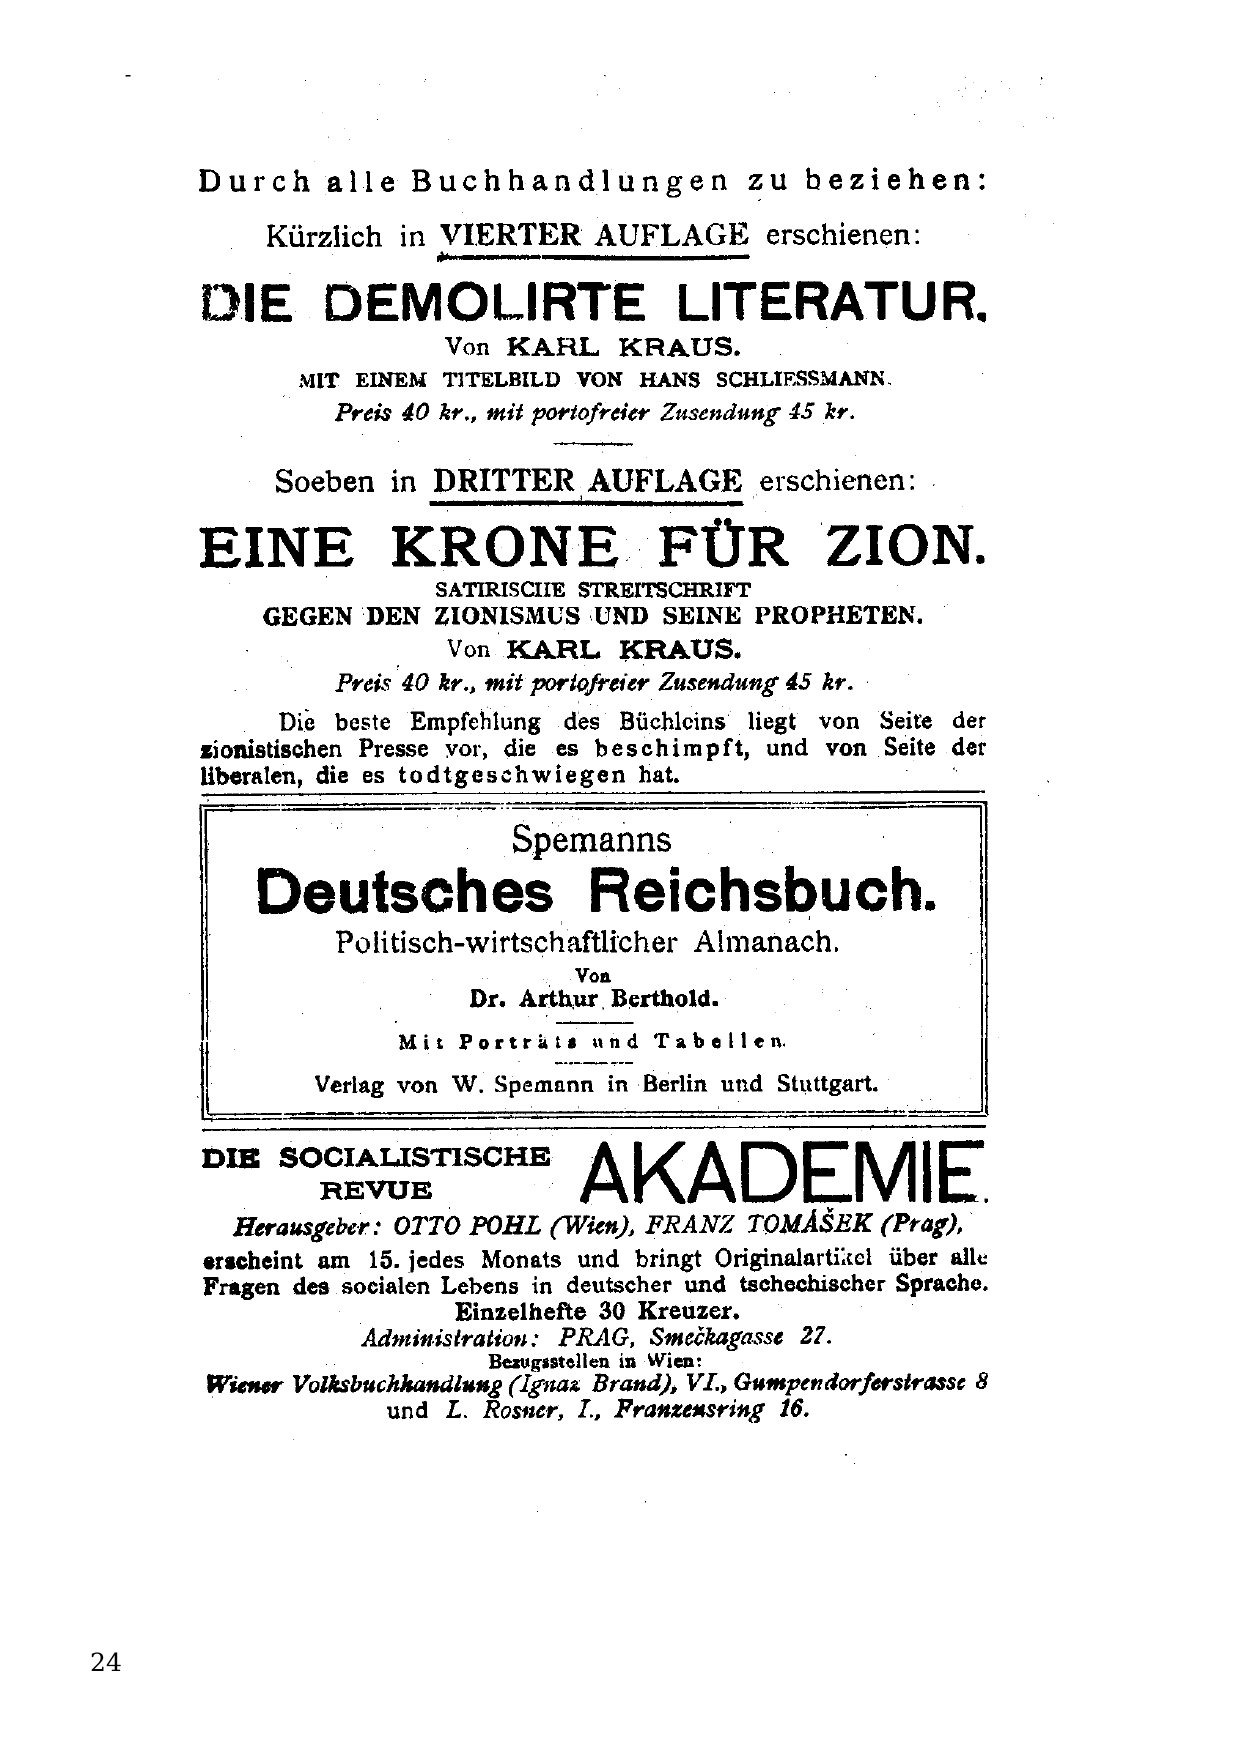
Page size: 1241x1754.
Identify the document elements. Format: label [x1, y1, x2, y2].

picture [125, 75, 1055, 1527]
